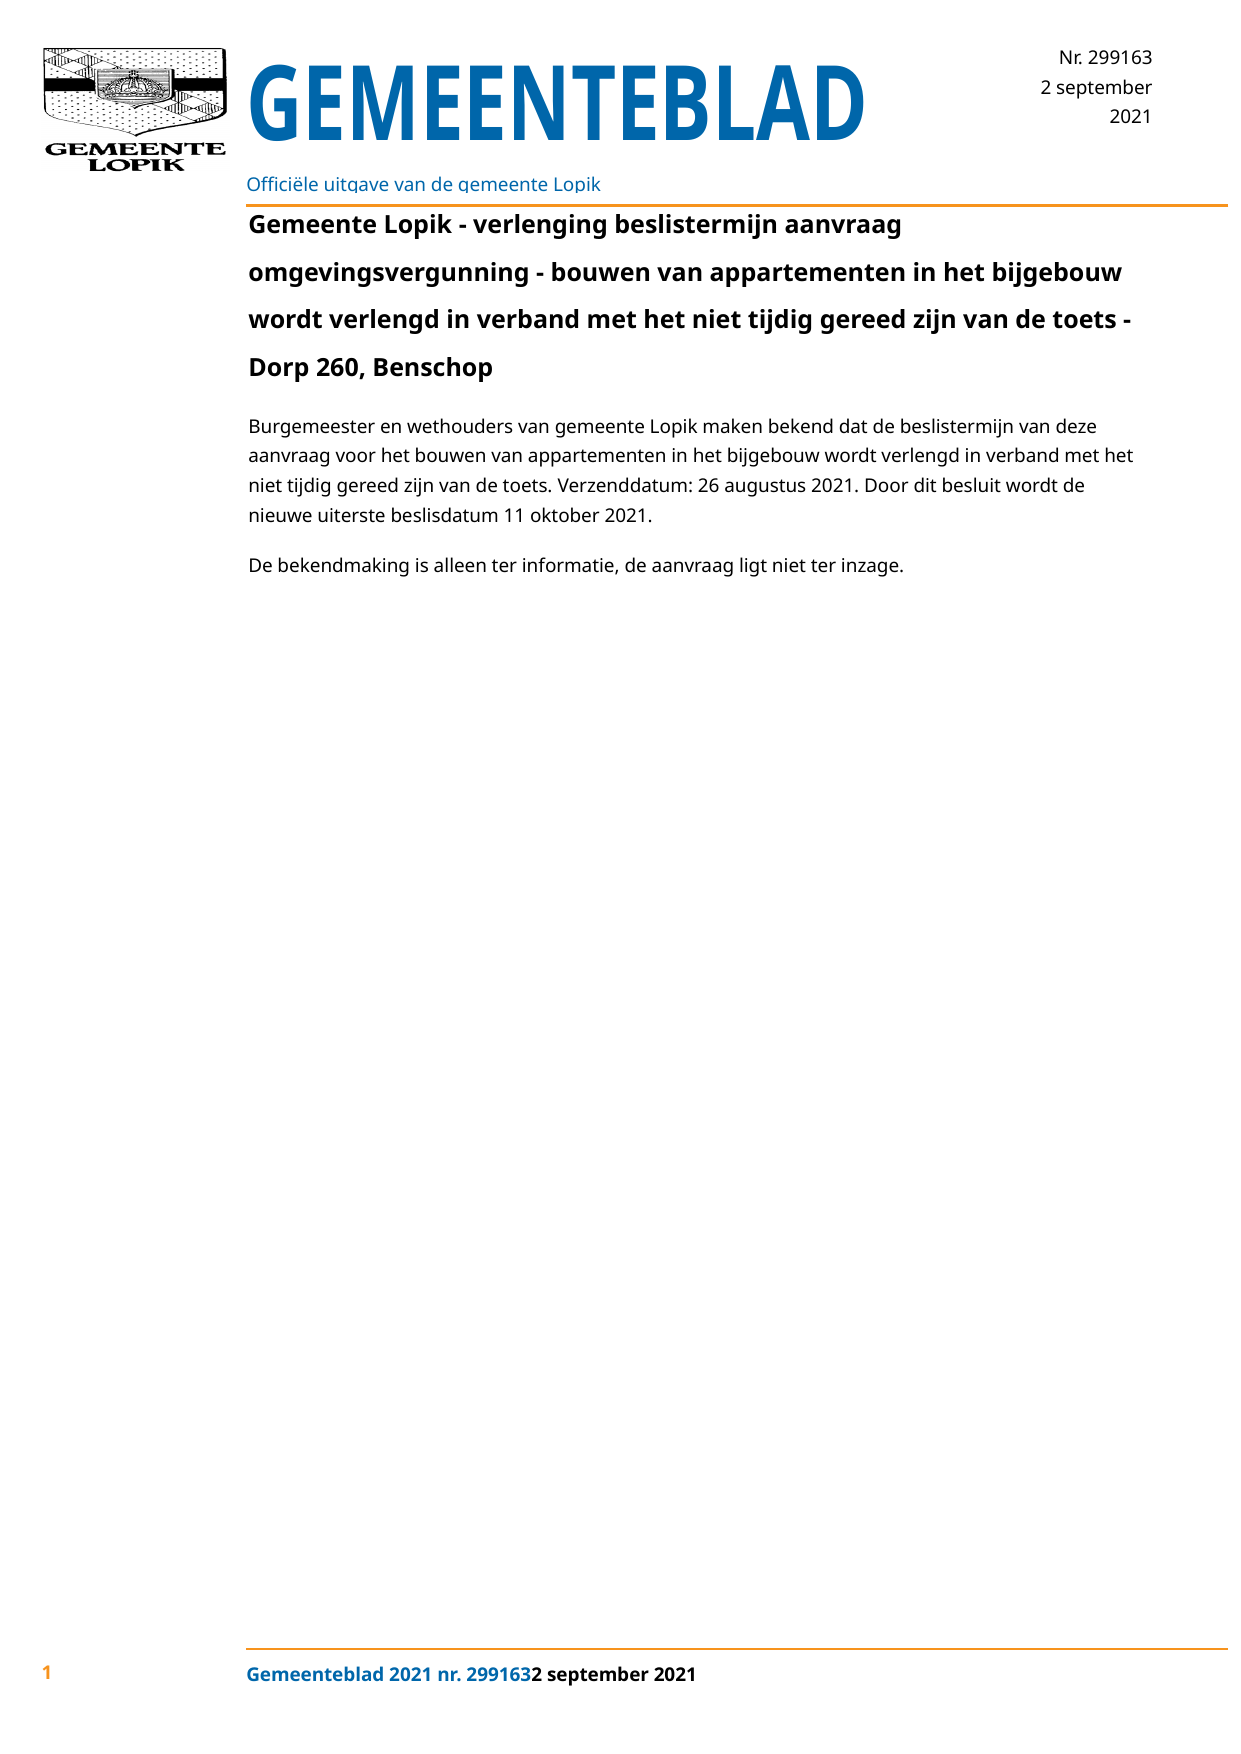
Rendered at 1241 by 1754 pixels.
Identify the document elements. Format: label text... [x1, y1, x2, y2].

text De bekendmaking is alleen ter informatie, de aanvraag ligt niet ter inzage. [248, 552, 1152, 578]
picture [41, 47, 231, 172]
text Gemeente Lopik - verlenging beslistermijn aanvraag omgevingsvergunning - bouwen van appartementen in het bijgebouw wordt verlengd in verband met het niet tijdig gereed zijn van de toets - Dorp 260, Benschop [248, 207, 1152, 384]
text Burgemeester en wethouders van gemeente Lopik maken bekend dat de beslistermijn van deze aanvraag voor het bouwen van appartementen in het bijgebouw wordt verlengd in verband met het niet tijdig gereed zijn van de toets. Verzenddatum: 26 augustus 2021. Door dit besluit wordt de nieuwe uiterste beslisdatum 11 oktober 2021. [248, 413, 1152, 528]
